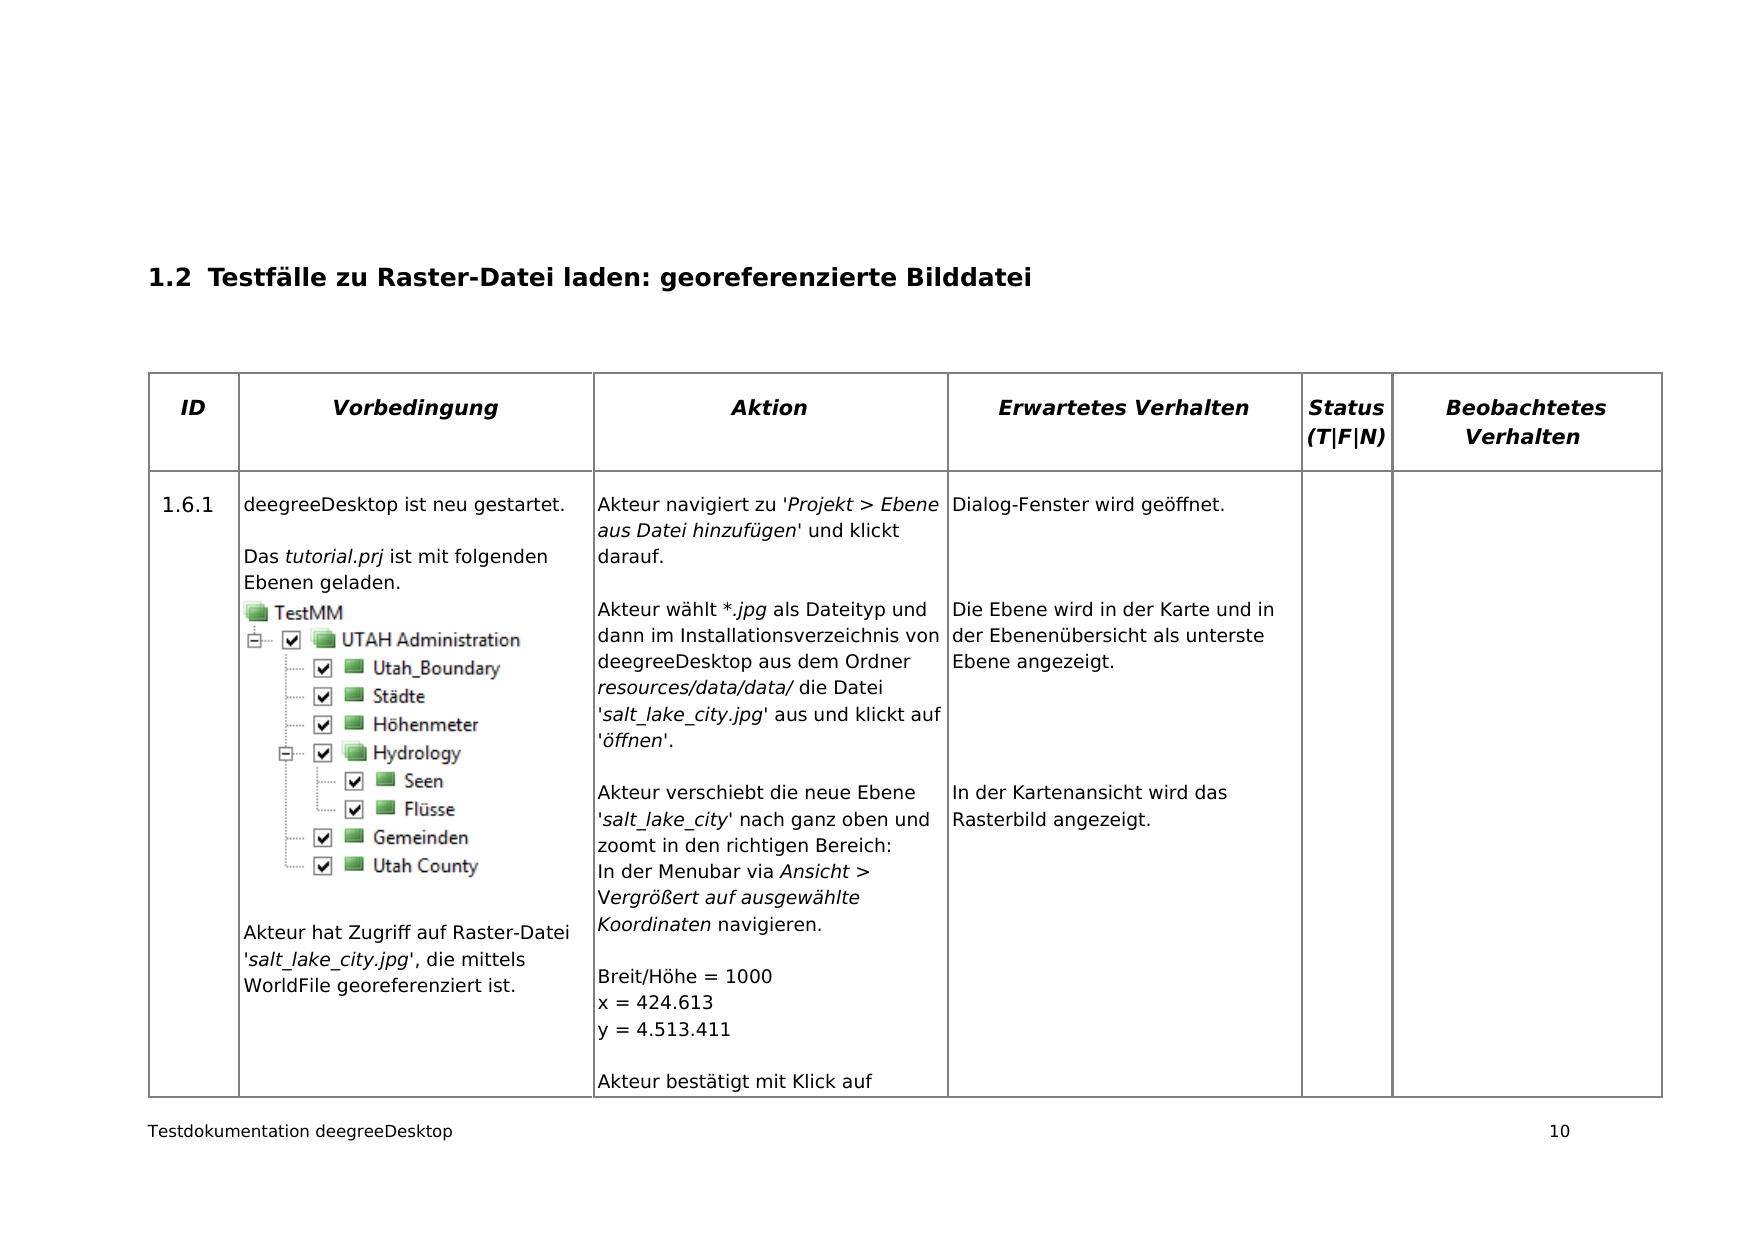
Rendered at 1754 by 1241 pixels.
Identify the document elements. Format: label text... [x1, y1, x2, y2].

table_header Aktion [595, 374, 947, 470]
table_header Vorbedingung [240, 374, 592, 470]
table_header Status (T|F|N) [1303, 374, 1391, 470]
table_header Beobachtetes Verhalten [1394, 374, 1661, 470]
subtitle Testfälle zu Raster-Datei laden: georeferenzierte Bilddatei [148, 263, 1606, 292]
picture [243, 598, 527, 882]
table_header Erwartetes Verhalten [949, 374, 1301, 470]
table_cell Akteur navigiert zu 'Projekt > Ebene aus Datei hinzufügen' und klickt darauf. Akteur wählt *.jpg als Dateityp und dann im Installationsverzeichnis von deegreeDesktop aus dem Ordner resources/data/data/ die Datei 'salt_lake_city.jpg' aus und klickt auf 'öffnen'. Akteur verschiebt die neue Ebene 'salt_lake_city' nach ganz oben und zoomt in den richtigen Bereich: In der Menubar via Ansicht > Vergrößert auf ausgewählte Koordinaten navigieren. Breit/Höhe = 1000 x = 424.613 y = 4.513.411 Akteur bestätigt mit Klick auf [595, 472, 947, 1096]
table_cell Dialog-Fenster wird geöffnet. Die Ebene wird in der Karte und in der Ebenenübersicht als unterste Ebene angezeigt. In der Kartenansicht wird das Rasterbild angezeigt. [949, 472, 1301, 1096]
table_cell [1303, 472, 1391, 1096]
table_cell [1394, 472, 1661, 1096]
table_cell [150, 472, 238, 1096]
table_header ID [150, 374, 238, 470]
table_cell deegreeDesktop ist neu gestartet. Das tutorial.prj ist mit folgenden Ebenen geladen. Akteur hat Zugriff auf Raster-Datei 'salt_lake_city.jpg', die mittels WorldFile georeferenziert ist. [240, 472, 592, 1096]
